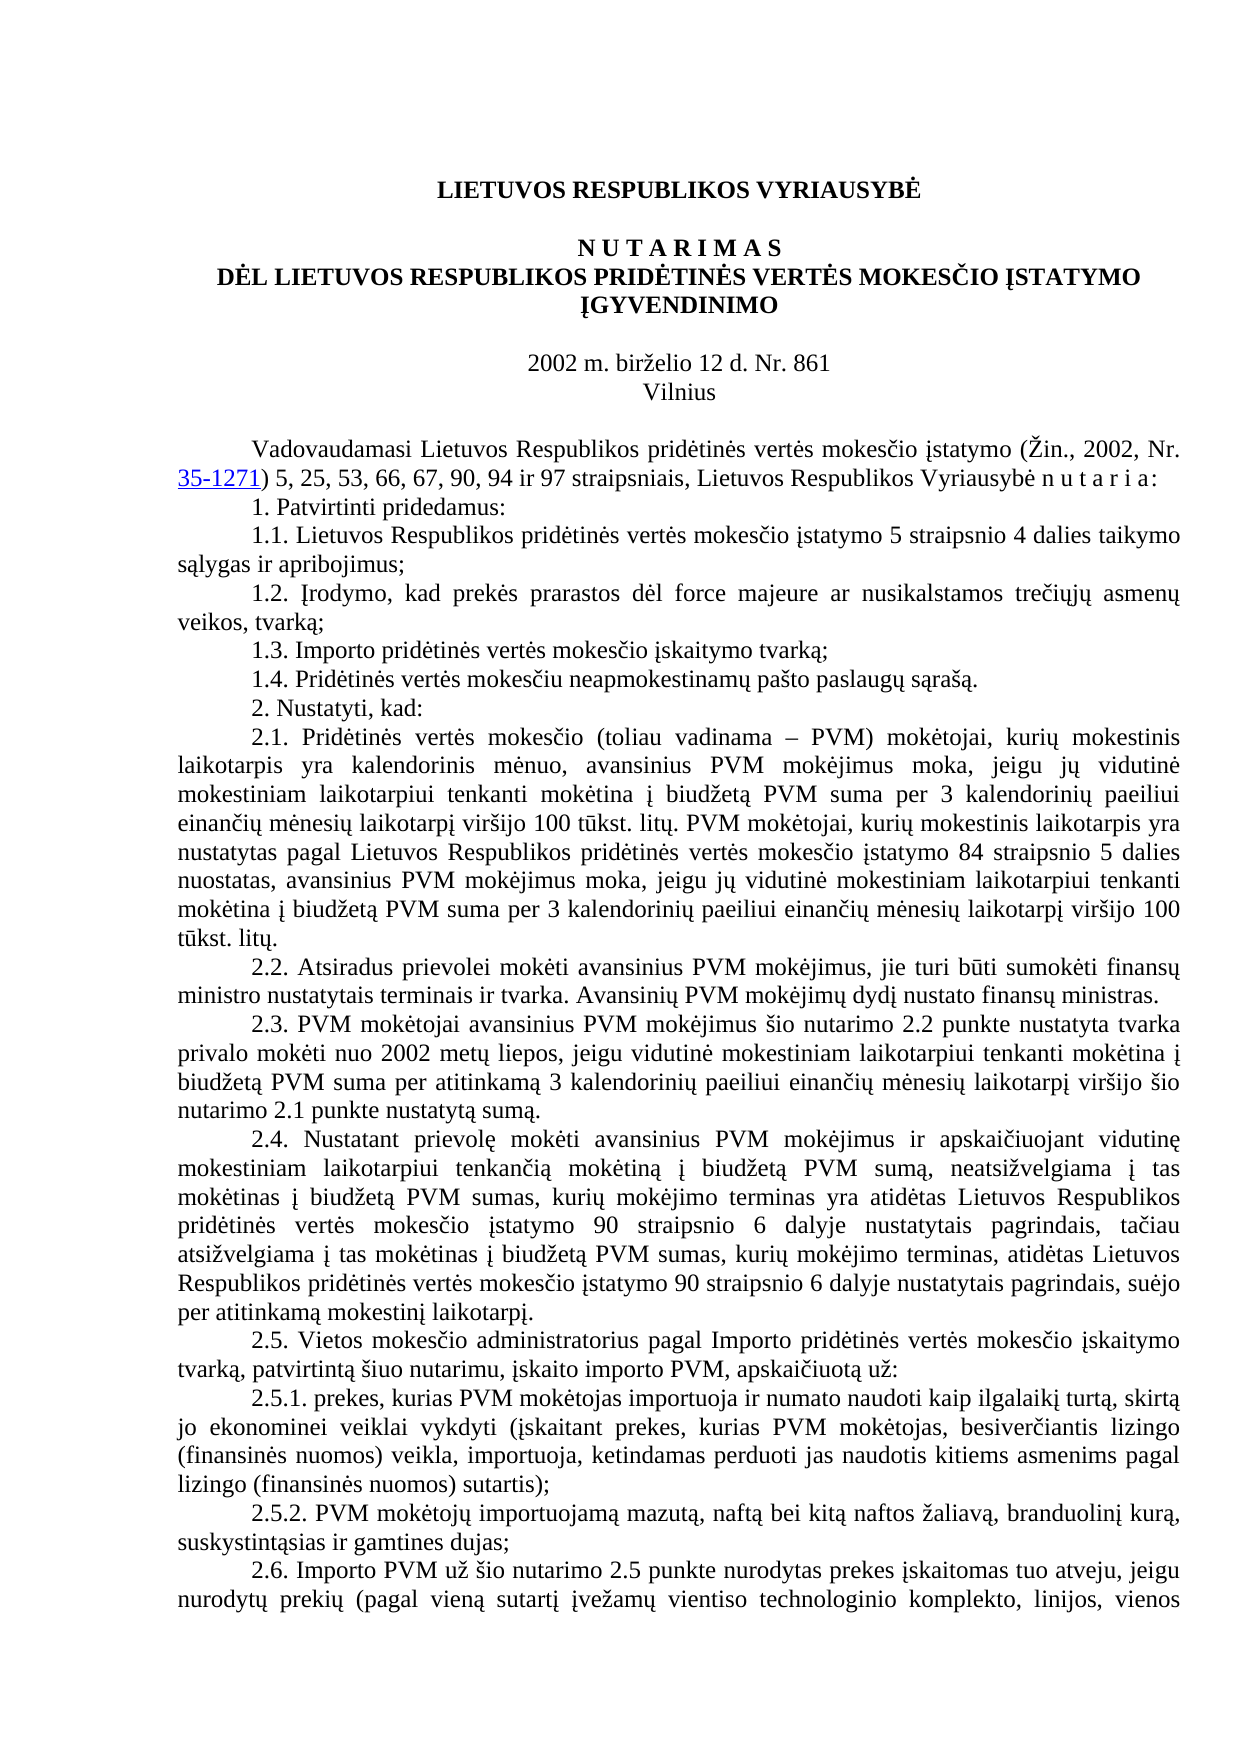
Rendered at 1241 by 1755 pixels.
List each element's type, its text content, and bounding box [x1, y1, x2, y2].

text 1. Patvirtinti pridedamus: [177, 492, 1181, 521]
text 2. Nustatyti, kad: [177, 693, 1181, 722]
text Vilnius [177, 377, 1181, 406]
text LIETUVOS RESPUBLIKOS VYRIAUSYBĖ [177, 176, 1181, 204]
text 2.5. Vietos mokesčio administratorius pagal Importo pridėtinės vertės mokesčio įskaitymo tvarką, patvirtintą šiuo nutarimu, įskaito importo PVM, apskaičiuotą už: [177, 1326, 1181, 1383]
text 1.1. Lietuvos Respublikos pridėtinės vertės mokesčio įstatymo 5 straipsnio 4 dalies taikymo sąlygas ir apribojimus; [177, 521, 1181, 578]
text 1.4. Pridėtinės vertės mokesčiu neapmokestinamų pašto paslaugų sąrašą. [177, 664, 1181, 693]
text Vadovaudamasi Lietuvos Respublikos pridėtinės vertės mokesčio įstatymo (Žin., 2002, Nr. 35-1271) 5, 25, 53, 66, 67, 90, 94 ir 97 straipsniais, Lietuvos Respublikos Vyriausybė nutaria: [177, 434, 1181, 492]
text 2.2. Atsiradus prievolei mokėti avansinius PVM mokėjimus, jie turi būti sumokėti finansų ministro nustatytais terminais ir tvarka. Avansinių PVM mokėjimų dydį nustato finansų ministras. [177, 952, 1181, 1009]
text DĖL LIETUVOS RESPUBLIKOS PRIDĖTINĖS VERTĖS MOKESČIO ĮSTATYMO ĮGYVENDINIMO [177, 262, 1181, 319]
text 2002 m. birželio 12 d. Nr. 861 [177, 348, 1181, 377]
text 2.5.1. prekes, kurias PVM mokėtojas importuoja ir numato naudoti kaip ilgalaikį turtą, skirtą jo ekonominei veiklai vykdyti (įskaitant prekes, kurias PVM mokėtojas, besiverčiantis lizingo (finansinės nuomos) veikla, importuoja, ketindamas perduoti jas naudotis kitiems asmenims pagal lizingo (finansinės nuomos) sutartis); [177, 1383, 1181, 1498]
text 2.6. Importo PVM už šio nutarimo 2.5 punkte nurodytas prekes įskaitomas tuo atveju, jeigu nurodytų prekių (pagal vieną sutartį įvežamų vientiso technologinio komplekto, linijos, vienos [177, 1556, 1181, 1613]
text 2.1. Pridėtinės vertės mokesčio (toliau vadinama – PVM) mokėtojai, kurių mokestinis laikotarpis yra kalendorinis mėnuo, avansinius PVM mokėjimus moka, jeigu jų vidutinė mokestiniam laikotarpiui tenkanti mokėtina į biudžetą PVM suma per 3 kalendorinių paeiliui einančių mėnesių laikotarpį viršijo 100 tūkst. litų. PVM mokėtojai, kurių mokestinis laikotarpis yra nustatytas pagal Lietuvos Respublikos pridėtinės vertės mokesčio įstatymo 84 straipsnio 5 dalies nuostatas, avansinius PVM mokėjimus moka, jeigu jų vidutinė mokestiniam laikotarpiui tenkanti mokėtina į biudžetą PVM suma per 3 kalendorinių paeiliui einančių mėnesių laikotarpį viršijo 100 tūkst. litų. [177, 722, 1181, 952]
text 2.3. PVM mokėtojai avansinius PVM mokėjimus šio nutarimo 2.2 punkte nustatyta tvarka privalo mokėti nuo 2002 metų liepos, jeigu vidutinė mokestiniam laikotarpiui tenkanti mokėtina į biudžetą PVM suma per atitinkamą 3 kalendorinių paeiliui einančių mėnesių laikotarpį viršijo šio nutarimo 2.1 punkte nustatytą sumą. [177, 1009, 1181, 1124]
text N U T A R I M A S [177, 233, 1181, 262]
text 2.5.2. PVM mokėtojų importuojamą mazutą, naftą bei kitą naftos žaliavą, branduolinį kurą, suskystintąsias ir gamtines dujas; [177, 1498, 1181, 1556]
text 1.3. Importo pridėtinės vertės mokesčio įskaitymo tvarką; [177, 636, 1181, 664]
text 2.4. Nustatant prievolę mokėti avansinius PVM mokėjimus ir apskaičiuojant vidutinę mokestiniam laikotarpiui tenkančią mokėtiną į biudžetą PVM sumą, neatsižvelgiama į tas mokėtinas į biudžetą PVM sumas, kurių mokėjimo terminas yra atidėtas Lietuvos Respublikos pridėtinės vertės mokesčio įstatymo 90 straipsnio 6 dalyje nustatytais pagrindais, tačiau atsižvelgiama į tas mokėtinas į biudžetą PVM sumas, kurių mokėjimo terminas, atidėtas Lietuvos Respublikos pridėtinės vertės mokesčio įstatymo 90 straipsnio 6 dalyje nustatytais pagrindais, suėjo per atitinkamą mokestinį laikotarpį. [177, 1124, 1181, 1326]
text 1.2. Įrodymo, kad prekės prarastos dėl force majeure ar nusikalstamos trečiųjų asmenų veikos, tvarką; [177, 578, 1181, 636]
